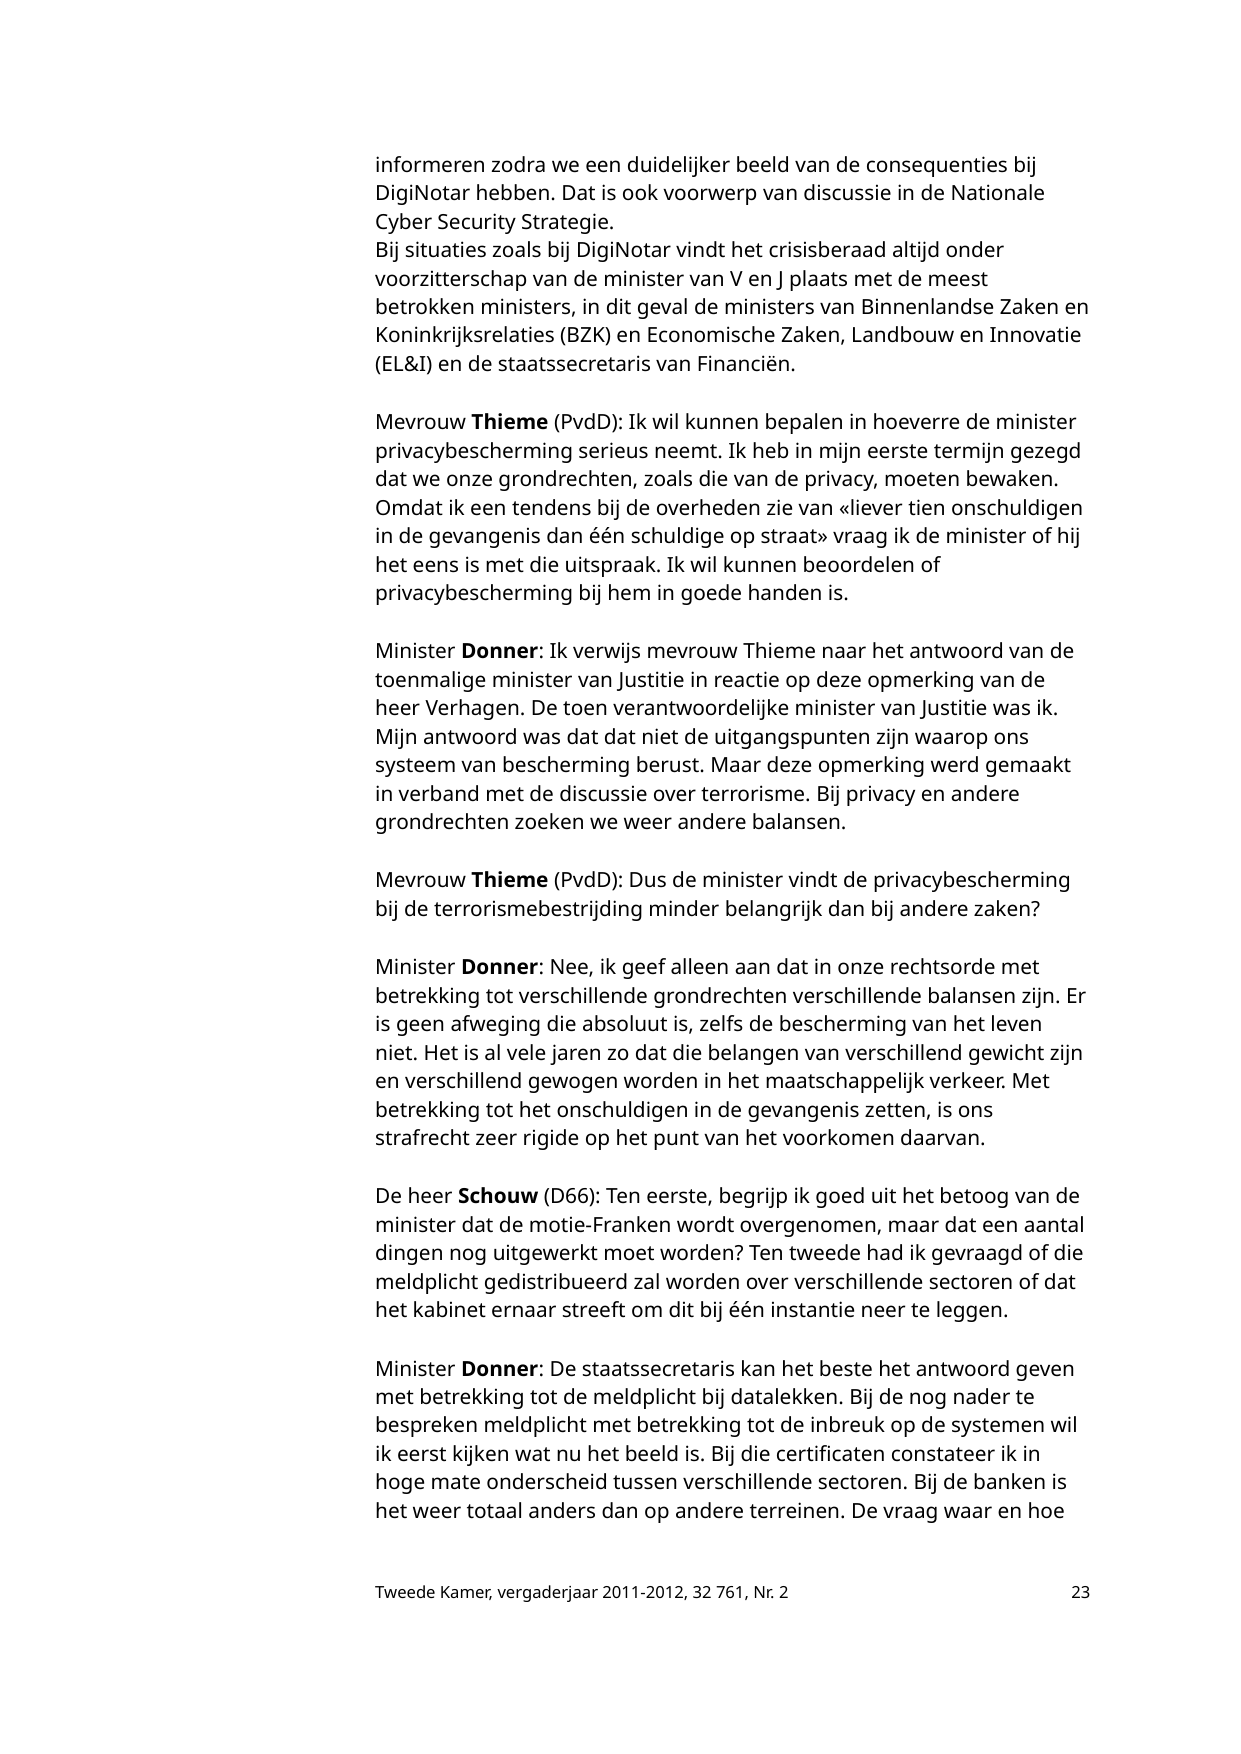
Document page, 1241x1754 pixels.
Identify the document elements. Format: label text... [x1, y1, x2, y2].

text Mevrouw Thieme (PvdD): Dus de minister vindt de privacybescherming bij de terrorismebestrijding minder belangrijk dan bij andere zaken? [375, 866, 1090, 922]
text Mevrouw Thieme (PvdD): Ik wil kunnen bepalen in hoeverre de minister privacybescherming serieus neemt. Ik heb in mijn eerste termijn gezegd dat we onze grondrechten, zoals die van de privacy, moeten bewaken. Omdat ik een tendens bij de overheden zie van «liever tien onschuldigen in de gevangenis dan één schuldige op straat» vraag ik de minister of hij het eens is met die uitspraak. Ik wil kunnen beoordelen of privacybescherming bij hem in goede handen is. [375, 407, 1090, 607]
text Minister Donner: De staatssecretaris kan het beste het antwoord geven met betrekking tot de meldplicht bij datalekken. Bij de nog nader te bespreken meldplicht met betrekking tot de inbreuk op de systemen wil ik eerst kijken wat nu het beeld is. Bij die certificaten constateer ik in hoge mate onderscheid tussen verschillende sectoren. Bij de banken is het weer totaal anders dan op andere terreinen. De vraag waar en hoe [375, 1354, 1090, 1524]
text De heer Schouw (D66): Ten eerste, begrijp ik goed uit het betoog van de minister dat de motie-Franken wordt overgenomen, maar dat een aantal dingen nog uitgewerkt moet worden? Ten tweede had ik gevraagd of die meldplicht gedistribueerd zal worden over verschillende sectoren of dat het kabinet ernaar streeft om dit bij één instantie neer te leggen. [375, 1182, 1090, 1324]
text informeren zodra we een duidelijker beeld van de consequenties bij DigiNotar hebben. Dat is ook voorwerp van discussie in de Nationale Cyber Security Strategie. [375, 150, 1090, 235]
text Bij situaties zoals bij DigiNotar vindt het crisisberaad altijd onder voorzitterschap van de minister van V en J plaats met de meest betrokken ministers, in dit geval de ministers van Binnenlandse Zaken en Koninkrijksrelaties (BZK) en Economische Zaken, Landbouw en Innovatie (EL&I) en de staatssecretaris van Financiën. [375, 235, 1090, 377]
text Minister Donner: Ik verwijs mevrouw Thieme naar het antwoord van de toenmalige minister van Justitie in reactie op deze opmerking van de heer Verhagen. De toen verantwoordelijke minister van Justitie was ik. Mijn antwoord was dat dat niet de uitgangspunten zijn waarop ons systeem van bescherming berust. Maar deze opmerking werd gemaakt in verband met de discussie over terrorisme. Bij privacy en andere grondrechten zoeken we weer andere balansen. [375, 637, 1090, 836]
text Minister Donner: Nee, ik geef alleen aan dat in onze rechtsorde met betrekking tot verschillende grondrechten verschillende balansen zijn. Er is geen afweging die absoluut is, zelfs de bescherming van het leven niet. Het is al vele jaren zo dat die belangen van verschillend gewicht zijn en verschillend gewogen worden in het maatschappelijk verkeer. Met betrekking tot het onschuldigen in de gevangenis zetten, is ons strafrecht zeer rigide op het punt van het voorkomen daarvan. [375, 952, 1090, 1152]
